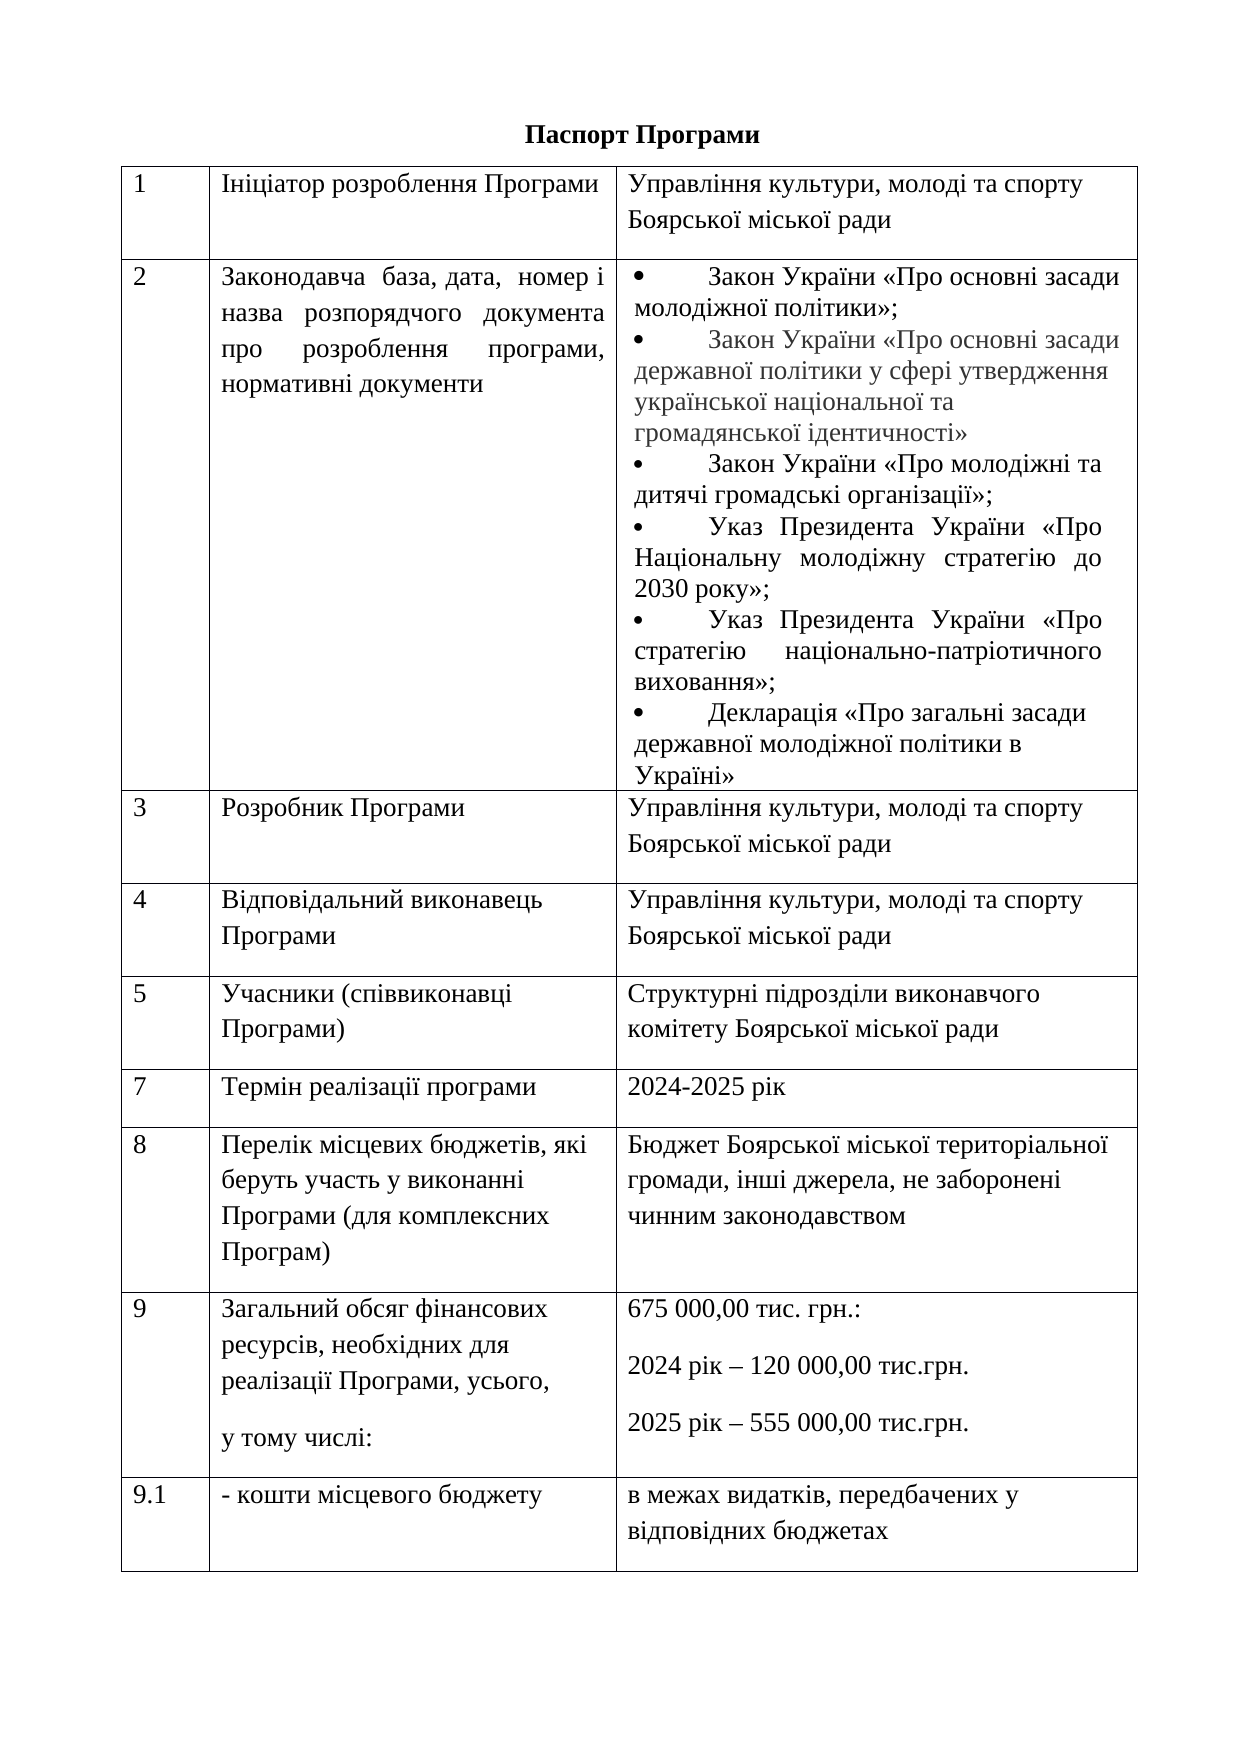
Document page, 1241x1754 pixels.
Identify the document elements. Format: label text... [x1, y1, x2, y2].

table_cell Законодавча база, дата, номер і назва розпорядчого документа про розроблення програми, нормативні документи [210, 260, 616, 790]
table_cell 9.1 [122, 1478, 209, 1571]
table_cell Відповідальний виконавець Програми [210, 884, 616, 976]
table_cell 3 [122, 791, 209, 882]
table_header 1 [122, 167, 209, 259]
table_cell - кошти місцевого бюджету [210, 1478, 616, 1571]
table_cell в межах видатків, передбачених у відповідних бюджетах [617, 1478, 1137, 1571]
table_cell Управління культури, молоді та спорту Боярської міської ради [617, 791, 1137, 882]
table_header Ініціатор розроблення Програми [210, 167, 616, 259]
table_header Управління культури, молоді та спорту Боярської міської ради [617, 167, 1137, 259]
table_cell 5 [122, 977, 209, 1069]
table_cell 7 [122, 1070, 209, 1127]
table_cell 9 [122, 1293, 209, 1477]
table_cell Термін реалізації програми [210, 1070, 616, 1127]
text Паспорт Програми [133, 118, 1152, 149]
table_cell 2 [122, 260, 209, 790]
table_cell 8 [122, 1128, 209, 1292]
table_cell Структурні підрозділи виконавчого комітету Боярської міської ради [617, 977, 1137, 1069]
table_cell Управління культури, молоді та спорту Боярської міської ради [617, 884, 1137, 976]
table_cell Перелік місцевих бюджетів, які беруть участь у виконанні Програми (для комплексних Програм) [210, 1128, 616, 1292]
table_cell 4 [122, 884, 209, 976]
table_cell 675 000,00 тис. грн.: 2024 рік – 120 000,00 тис.грн. 2025 рік – 555 000,00 тис.грн. [617, 1293, 1137, 1477]
table_cell Учасники (співвиконавці Програми) [210, 977, 616, 1069]
table_cell Розробник Програми [210, 791, 616, 882]
table_cell Загальний обсяг фінансових ресурсів, необхідних для реалізації Програми, усього, у тому числі: [210, 1293, 616, 1477]
table_cell Закон України «Про основні засади молодіжної політики»; Закон України «Про основні засади державної політики у сфері утвердження української національної та громадянської ідентичності» Закон України «Про молодіжні та дитячі громадські організації»; Указ Президента України «Про Національну молодіжну стратегію до 2030 року»; Указ Президента України «Про стратегію національно-патріотичного виховання»; Декларація «Про загальні засади державної молодіжної політики в Україні» [617, 260, 1137, 790]
table_cell Бюджет Боярської міської територіальної громади, інші джерела, не заборонені чинним законодавством [617, 1128, 1137, 1292]
table_cell 2024-2025 рік [617, 1070, 1137, 1127]
